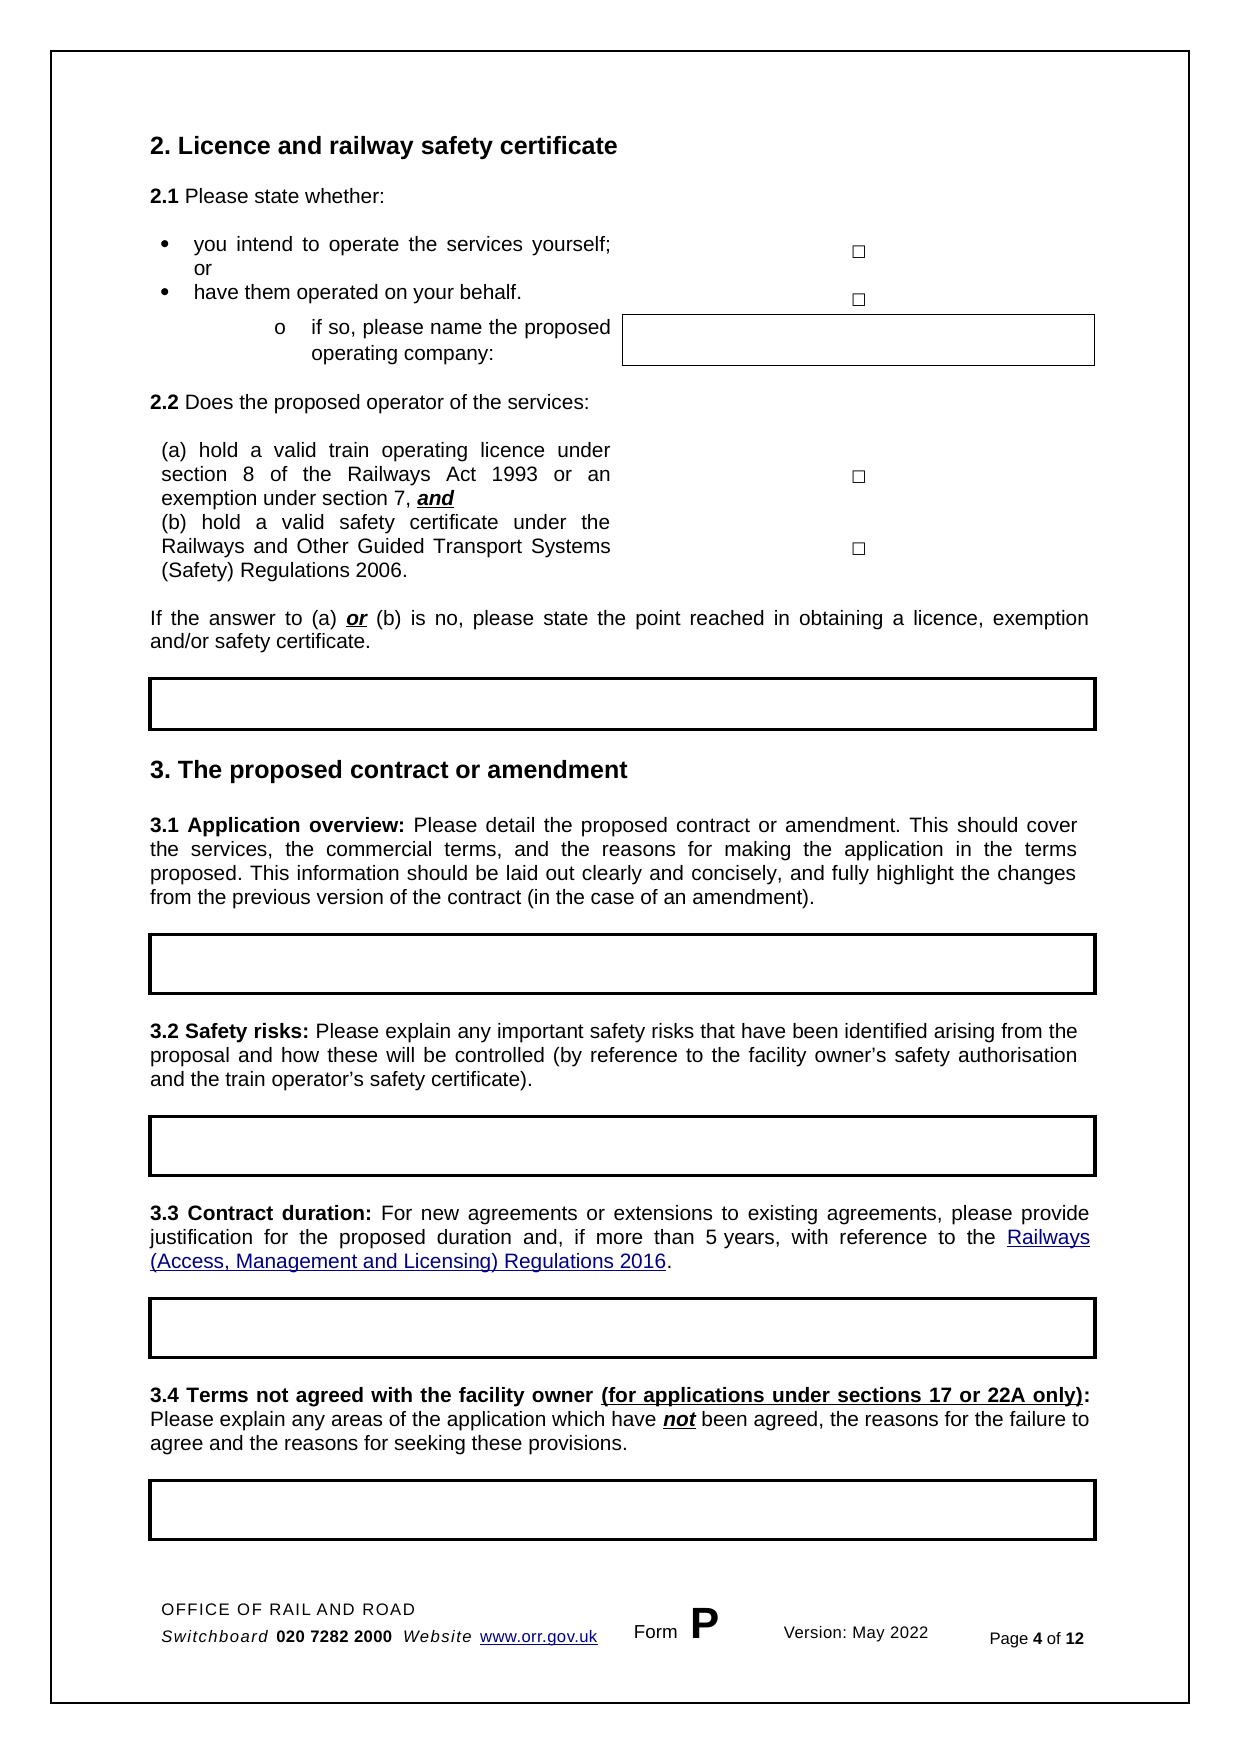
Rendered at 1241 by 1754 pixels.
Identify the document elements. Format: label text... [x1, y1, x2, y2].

text 3.3 Contract duration: For new agreements or extensions to existing agreements, please provide justification for the proposed duration and, if more than 5 years, with reference to the Railways (Access, Management and Licensing) Regulations 2016. [150, 1201, 1090, 1273]
text If the answer to (a) or (b) is no, please state the point reached in obtaining a licence, exemption and/or safety certificate. [150, 605, 1090, 653]
table_header you intend to operate the services yourself; or [150, 232, 622, 280]
table_header (a) hold a valid train operating licence under section 8 of the Railways Act 1993 or an exemption under section 7, and [150, 438, 622, 509]
text 3.2 Safety risks: Please explain any important safety risks that have been identified arising from the proposal and how these will be controlled (by reference to the facility owner’s safety authorisation and the train operator’s safety certificate). [150, 1019, 1078, 1091]
table_cell (b) hold a valid safety certificate under the Railways and Other Guided Transport Systems (Safety) Regulations 2006. [150, 510, 622, 581]
table_header ☐ [623, 232, 1095, 280]
table_header [152, 680, 1093, 728]
table_cell ☐ [623, 280, 1095, 314]
table_header [152, 1300, 1093, 1356]
table_cell have them operated on your behalf. [150, 280, 622, 314]
text 3. The proposed contract or amendment [150, 755, 1090, 784]
text 3.4 Terms not agreed with the facility owner (for applications under sections 17 or 22A only): Please explain any areas of the application which have not been agreed, the reasons for the failure to agree and the reasons for seeking these provisions. [150, 1383, 1090, 1455]
table_header [152, 1118, 1093, 1174]
text 3.1 Application overview: Please detail the proposed contract or amendment. This should cover the services, the commercial terms, and the reasons for making the application in the terms proposed. This information should be laid out clearly and concisely, and fully highlight the changes from the previous version of the contract (in the case of an amendment). [150, 813, 1078, 909]
table_header ☐ [623, 438, 1095, 509]
table_header [152, 1482, 1093, 1538]
list 2. Licence and railway safety certificate [150, 131, 1090, 160]
text 2.1 Please state whether: [150, 184, 1090, 208]
table_cell [623, 315, 1094, 365]
table_cell ☐ [623, 510, 1095, 581]
table_header [152, 936, 1093, 992]
table_cell if so, please name the proposed operating company: [150, 314, 622, 365]
text 2.2 Does the proposed operator of the services: [150, 390, 1090, 414]
